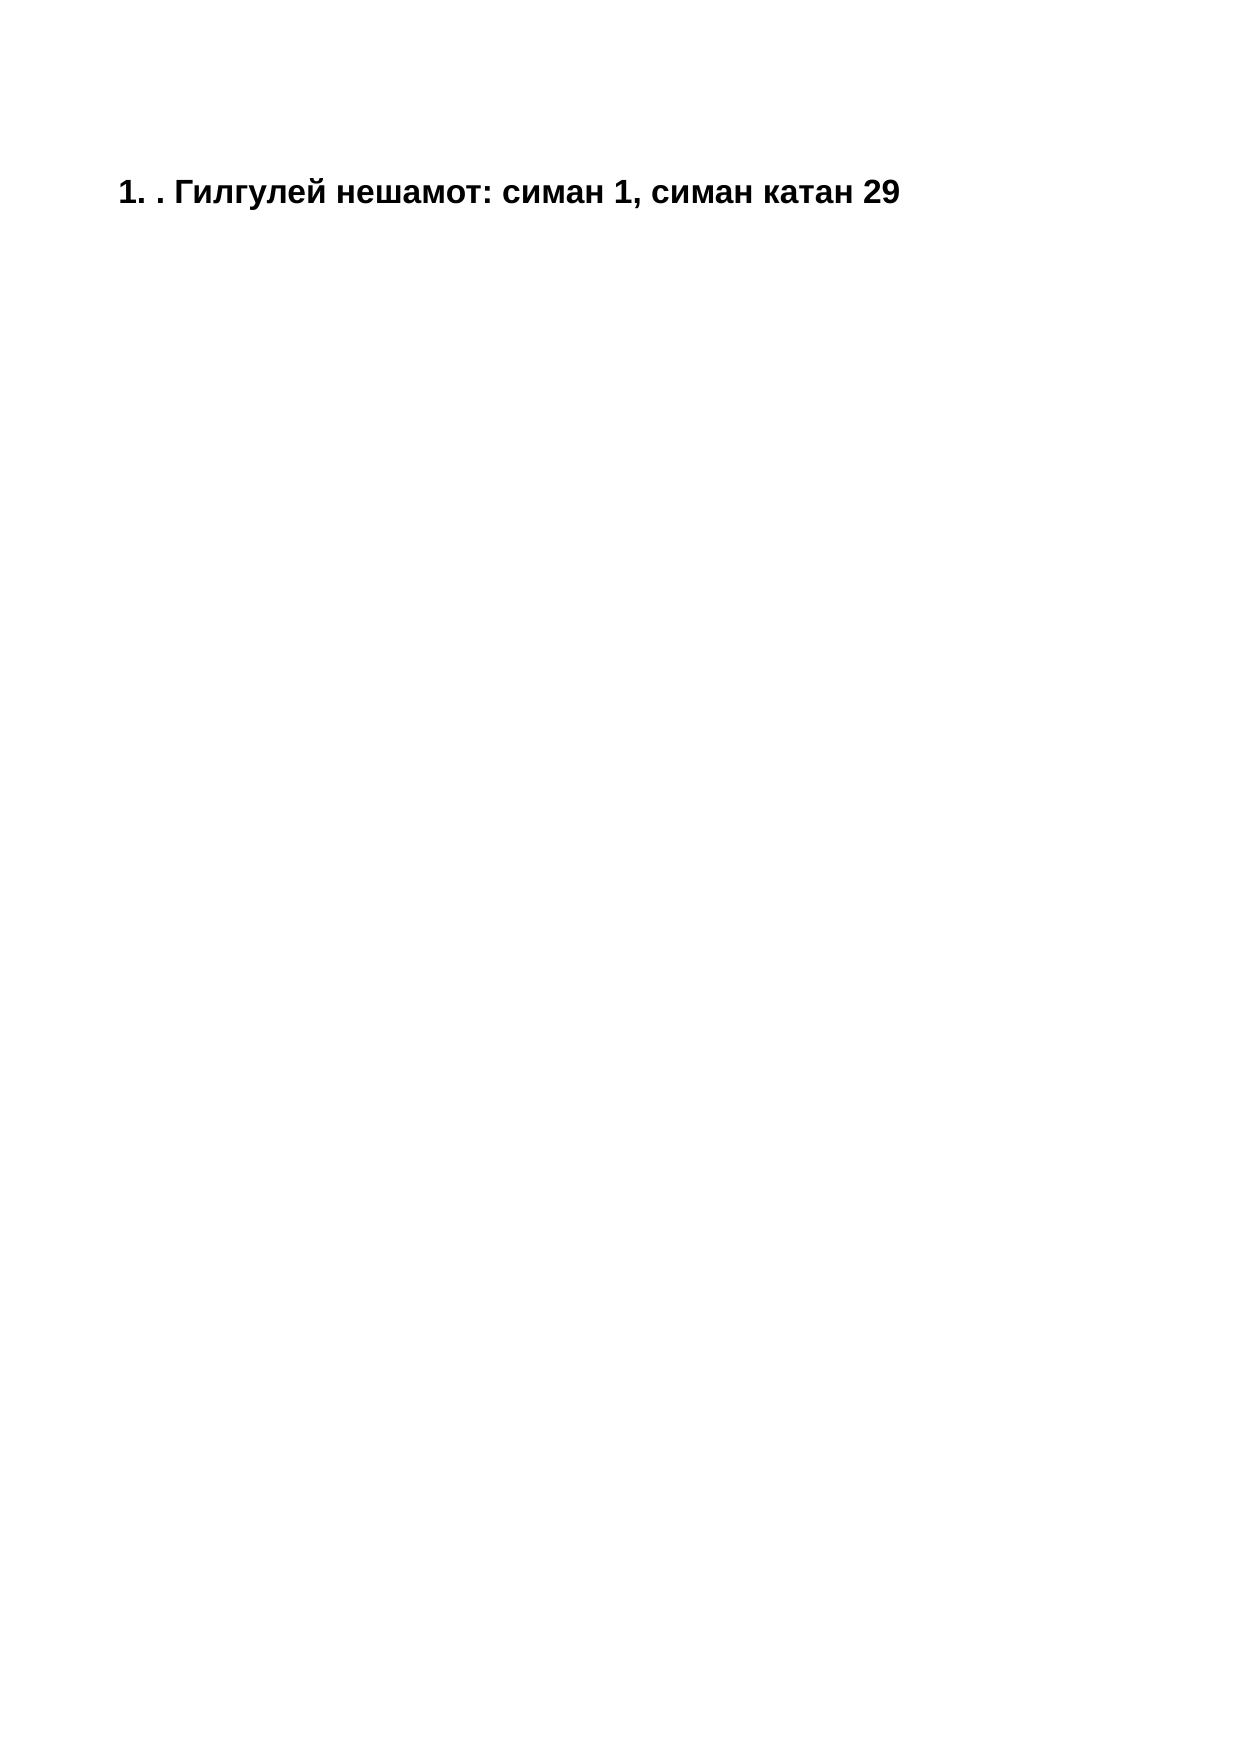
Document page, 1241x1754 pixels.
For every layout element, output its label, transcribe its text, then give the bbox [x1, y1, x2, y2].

subtitle . Гилгулей нешамот: симан 1, симан катан 29 [118, 147, 1122, 176]
